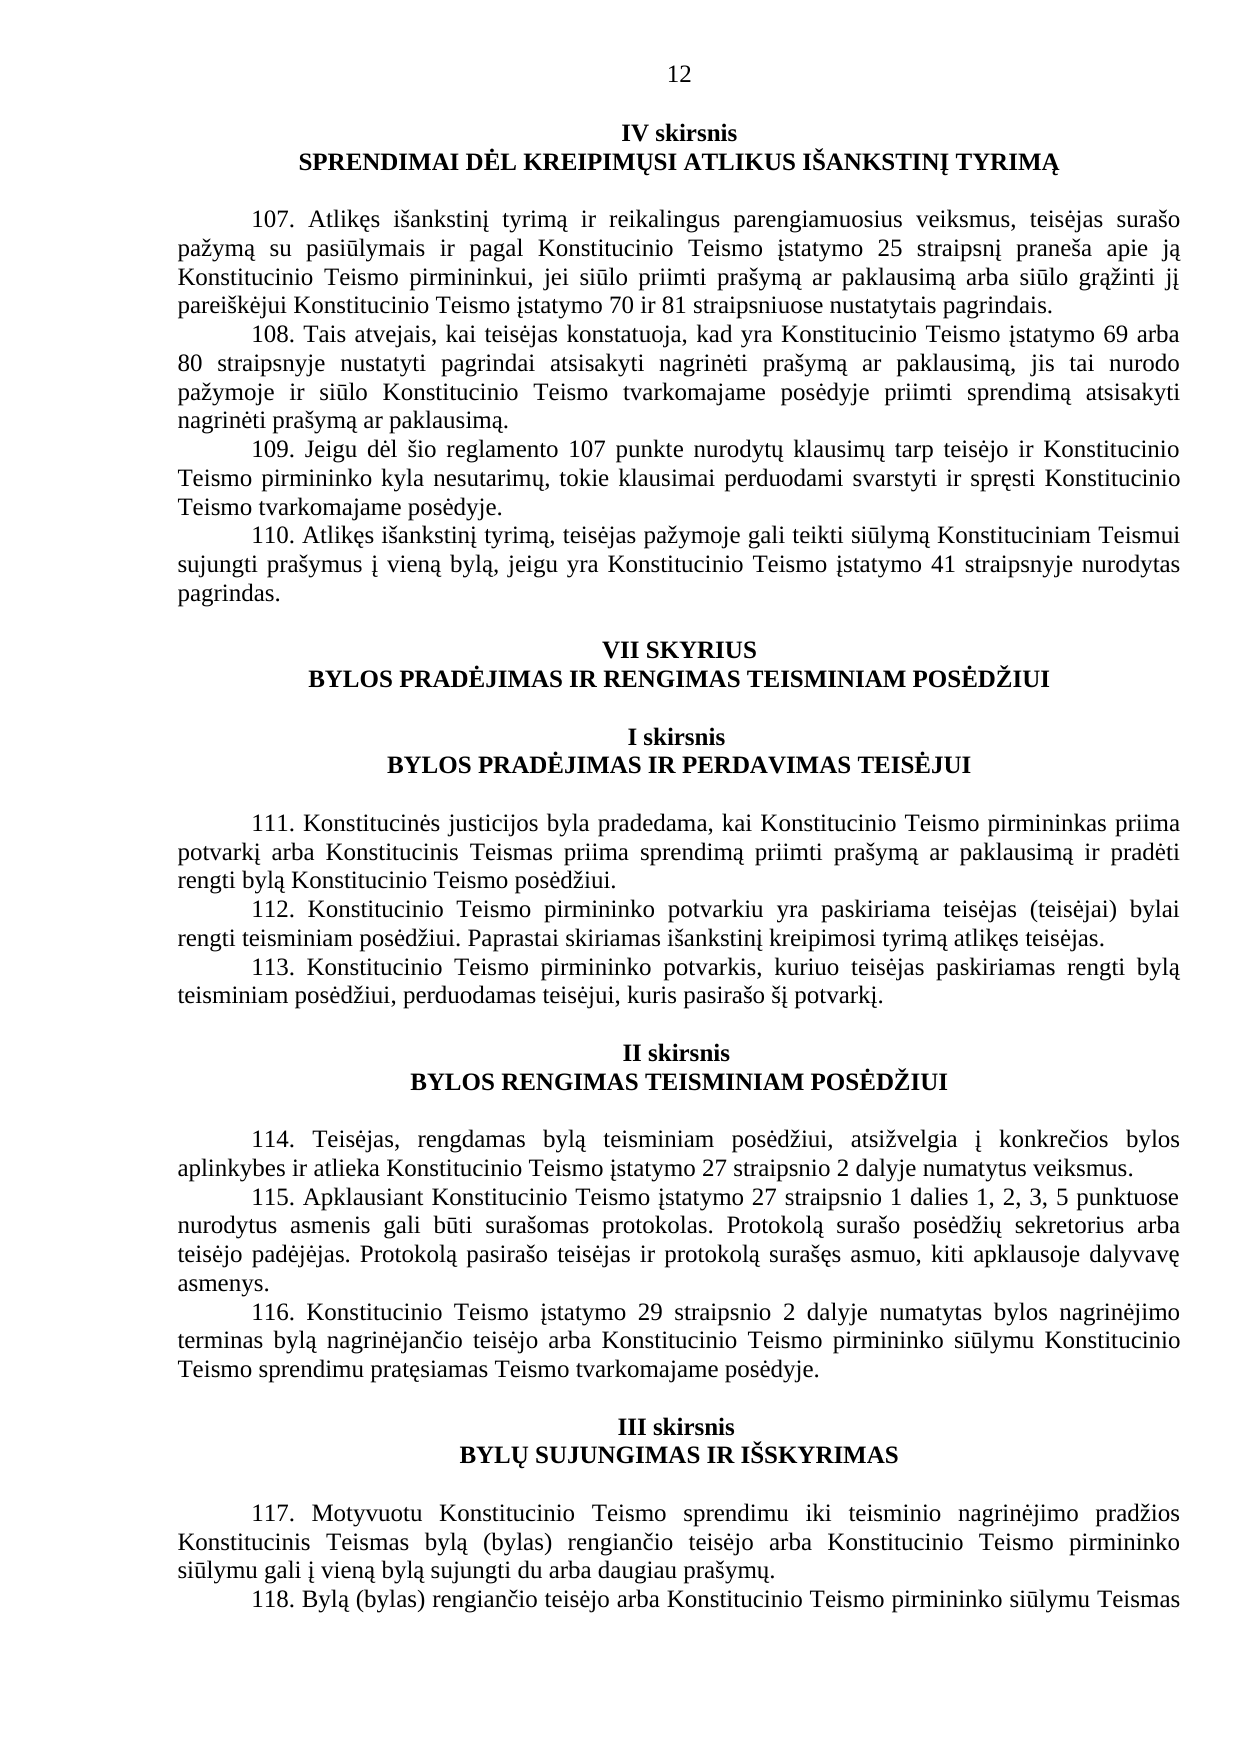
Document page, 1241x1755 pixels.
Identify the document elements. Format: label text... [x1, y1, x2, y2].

text 112. Konstitucinio Teismo pirmininko potvarkiu yra paskiriama teisėjas (teisėjai) bylai rengti teisminiam posėdžiui. Paprastai skiriamas išankstinį kreipimosi tyrimą atlikęs teisėjas. [177, 894, 1181, 952]
text III skirsnis [177, 1412, 1181, 1441]
text II skirsnis [177, 1038, 1181, 1067]
text BYLOS RENGIMAS TEISMINIAM POSĖDŽIUI [177, 1067, 1181, 1096]
text SPRENDIMAI DĖL KREIPIMŲSI ATLIKUS IŠANKSTINĮ TYRIMĄ [177, 147, 1181, 176]
text VII SKYRIUS [177, 636, 1181, 664]
text BYLOS PRADĖJIMAS IR PERDAVIMAS TEISĖJUI [177, 751, 1181, 779]
text BYLOS PRADĖJIMAS IR RENGIMAS TEISMINIAM POSĖDŽIUI [177, 664, 1181, 693]
text I skirsnis [177, 722, 1181, 751]
text 109. Jeigu dėl šio reglamento 107 punkte nurodytų klausimų tarp teisėjo ir Konstitucinio Teismo pirmininko kyla nesutarimų, tokie klausimai perduodami svarstyti ir spręsti Konstitucinio Teismo tvarkomajame posėdyje. [177, 434, 1181, 521]
text 114. Teisėjas, rengdamas bylą teisminiam posėdžiui, atsižvelgia į konkrečios bylos aplinkybes ir atlieka Konstitucinio Teismo įstatymo 27 straipsnio 2 dalyje numatytus veiksmus. [177, 1124, 1181, 1182]
text BYLŲ SUJUNGIMAS IR IŠSKYRIMAS [177, 1441, 1181, 1469]
text 111. Konstitucinės justicijos byla pradedama, kai Konstitucinio Teismo pirmininkas priima potvarkį arba Konstitucinis Teismas priima sprendimą priimti prašymą ar paklausimą ir pradėti rengti bylą Konstitucinio Teismo posėdžiui. [177, 808, 1181, 894]
text 116. Konstitucinio Teismo įstatymo 29 straipsnio 2 dalyje numatytas bylos nagrinėjimo terminas bylą nagrinėjančio teisėjo arba Konstitucinio Teismo pirmininko siūlymu Konstitucinio Teismo sprendimu pratęsiamas Teismo tvarkomajame posėdyje. [177, 1297, 1181, 1383]
text 115. Apklausiant Konstitucinio Teismo įstatymo 27 straipsnio 1 dalies 1, 2, 3, 5 punktuose nurodytus asmenis gali būti surašomas protokolas. Protokolą surašo posėdžių sekretorius arba teisėjo padėjėjas. Protokolą pasirašo teisėjas ir protokolą surašęs asmuo, kiti apklausoje dalyvavę asmenys. [177, 1182, 1181, 1297]
text 113. Konstitucinio Teismo pirmininko potvarkis, kuriuo teisėjas paskiriamas rengti bylą teisminiam posėdžiui, perduodamas teisėjui, kuris pasirašo šį potvarkį. [177, 952, 1181, 1009]
text IV skirsnis [177, 118, 1181, 147]
text 110. Atlikęs išankstinį tyrimą, teisėjas pažymoje gali teikti siūlymą Konstituciniam Teismui sujungti prašymus į vieną bylą, jeigu yra Konstitucinio Teismo įstatymo 41 straipsnyje nurodytas pagrindas. [177, 521, 1181, 607]
text 108. Tais atvejais, kai teisėjas konstatuoja, kad yra Konstitucinio Teismo įstatymo 69 arba 80 straipsnyje nustatyti pagrindai atsisakyti nagrinėti prašymą ar paklausimą, jis tai nurodo pažymoje ir siūlo Konstitucinio Teismo tvarkomajame posėdyje priimti sprendimą atsisakyti nagrinėti prašymą ar paklausimą. [177, 319, 1181, 434]
text 117. Motyvuotu Konstitucinio Teismo sprendimu iki teisminio nagrinėjimo pradžios Konstitucinis Teismas bylą (bylas) rengiančio teisėjo arba Konstitucinio Teismo pirmininko siūlymu gali į vieną bylą sujungti du arba daugiau prašymų. [177, 1498, 1181, 1584]
text 118. Bylą (bylas) rengiančio teisėjo arba Konstitucinio Teismo pirmininko siūlymu Teismas [177, 1584, 1181, 1613]
text 107. Atlikęs išankstinį tyrimą ir reikalingus parengiamuosius veiksmus, teisėjas surašo pažymą su pasiūlymais ir pagal Konstitucinio Teismo įstatymo 25 straipsnį praneša apie ją Konstitucinio Teismo pirmininkui, jei siūlo priimti prašymą ar paklausimą arba siūlo grąžinti jį pareiškėjui Konstitucinio Teismo įstatymo 70 ir 81 straipsniuose nustatytais pagrindais. [177, 204, 1181, 319]
